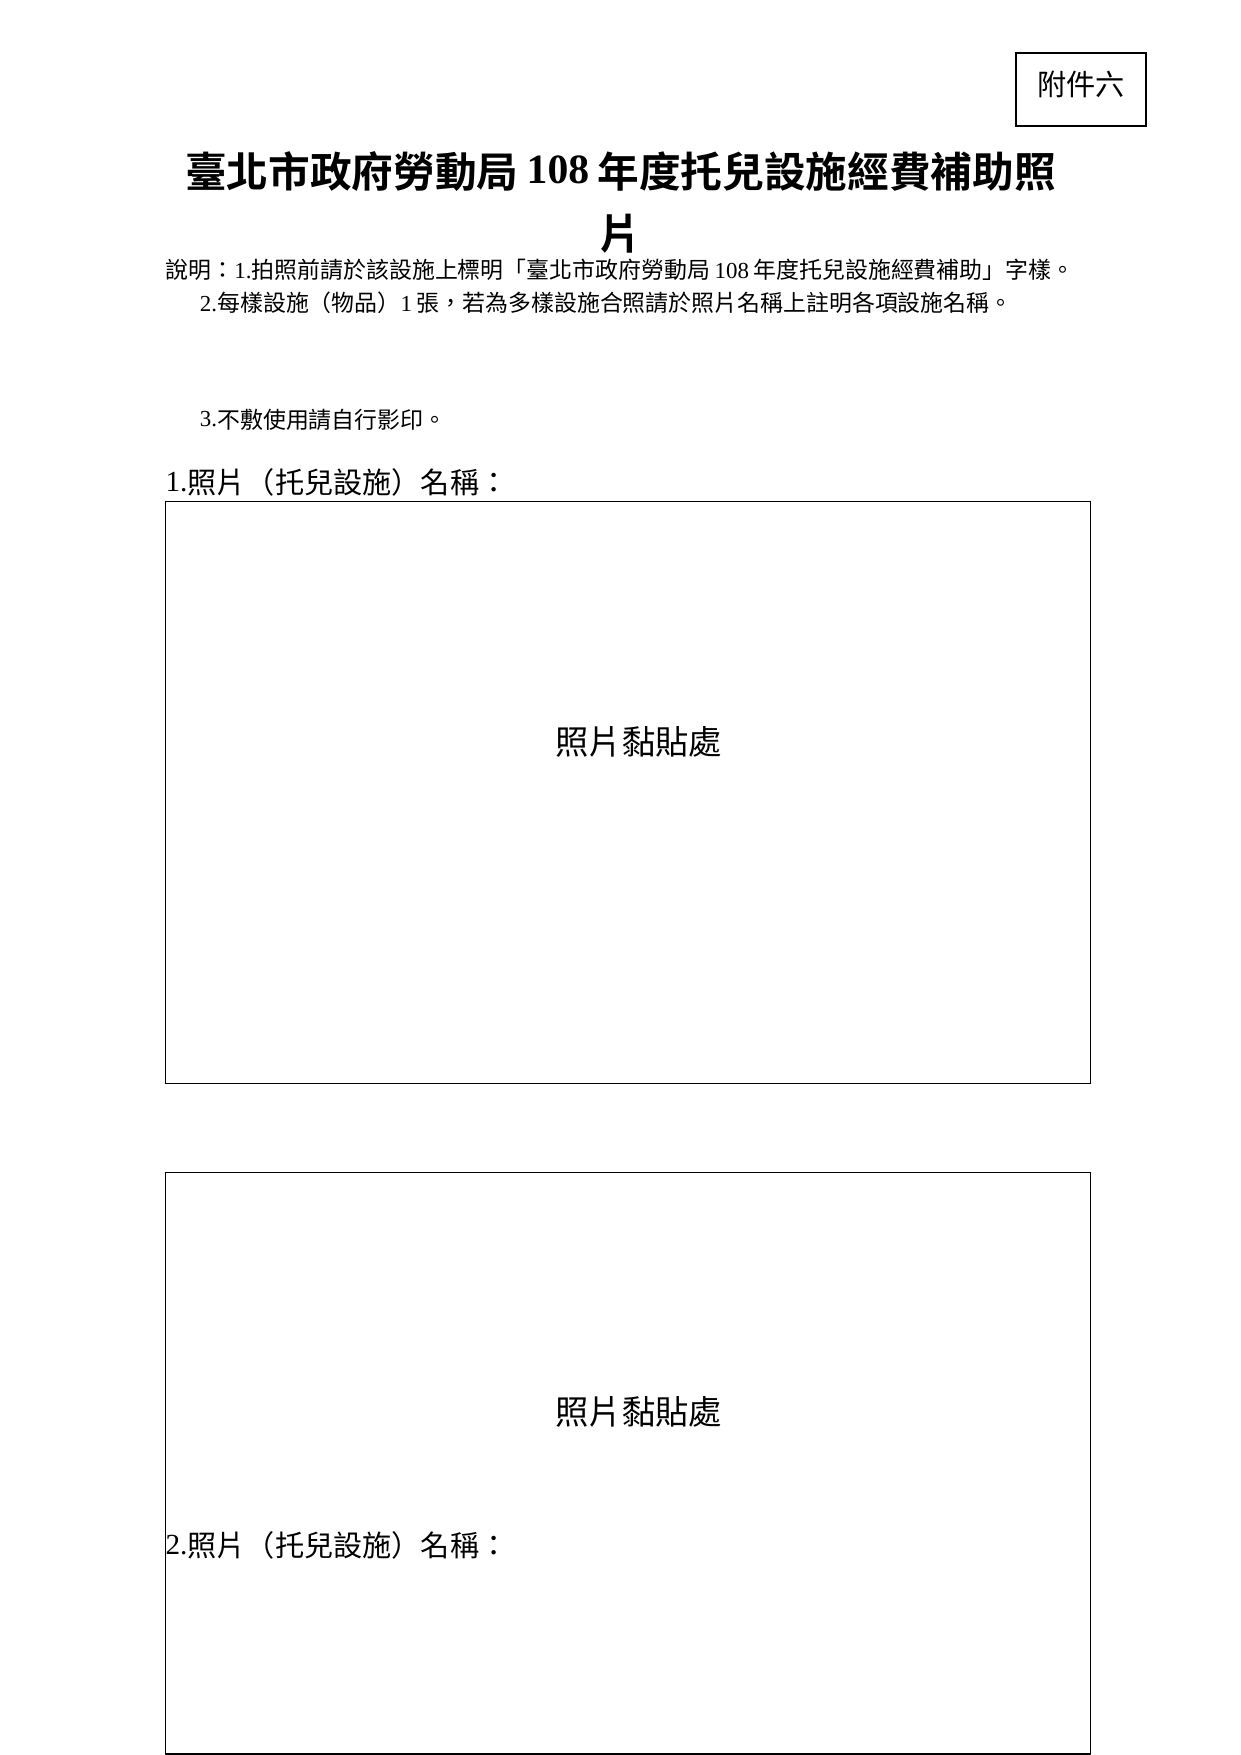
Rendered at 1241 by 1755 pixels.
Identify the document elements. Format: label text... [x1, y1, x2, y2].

text 2.每樣設施（物品）1張，若為多樣設施合照請於照片名稱上註明各項設施名稱。 [165, 285, 1075, 318]
text 臺北市政府勞動局108年度托兒設施經費補助照片 [165, 127, 1075, 252]
text 1.照片（托兒設施）名稱： [165, 439, 1075, 501]
text 3.不敷使用請自行影印。 [165, 377, 1075, 439]
text 說明：1.拍照前請於該設施上標明「臺北市政府勞動局108年度托兒設施經費補助」字樣。 [165, 252, 1075, 285]
text 附件六 [1032, 61, 1130, 103]
text [1017, 54, 1145, 125]
